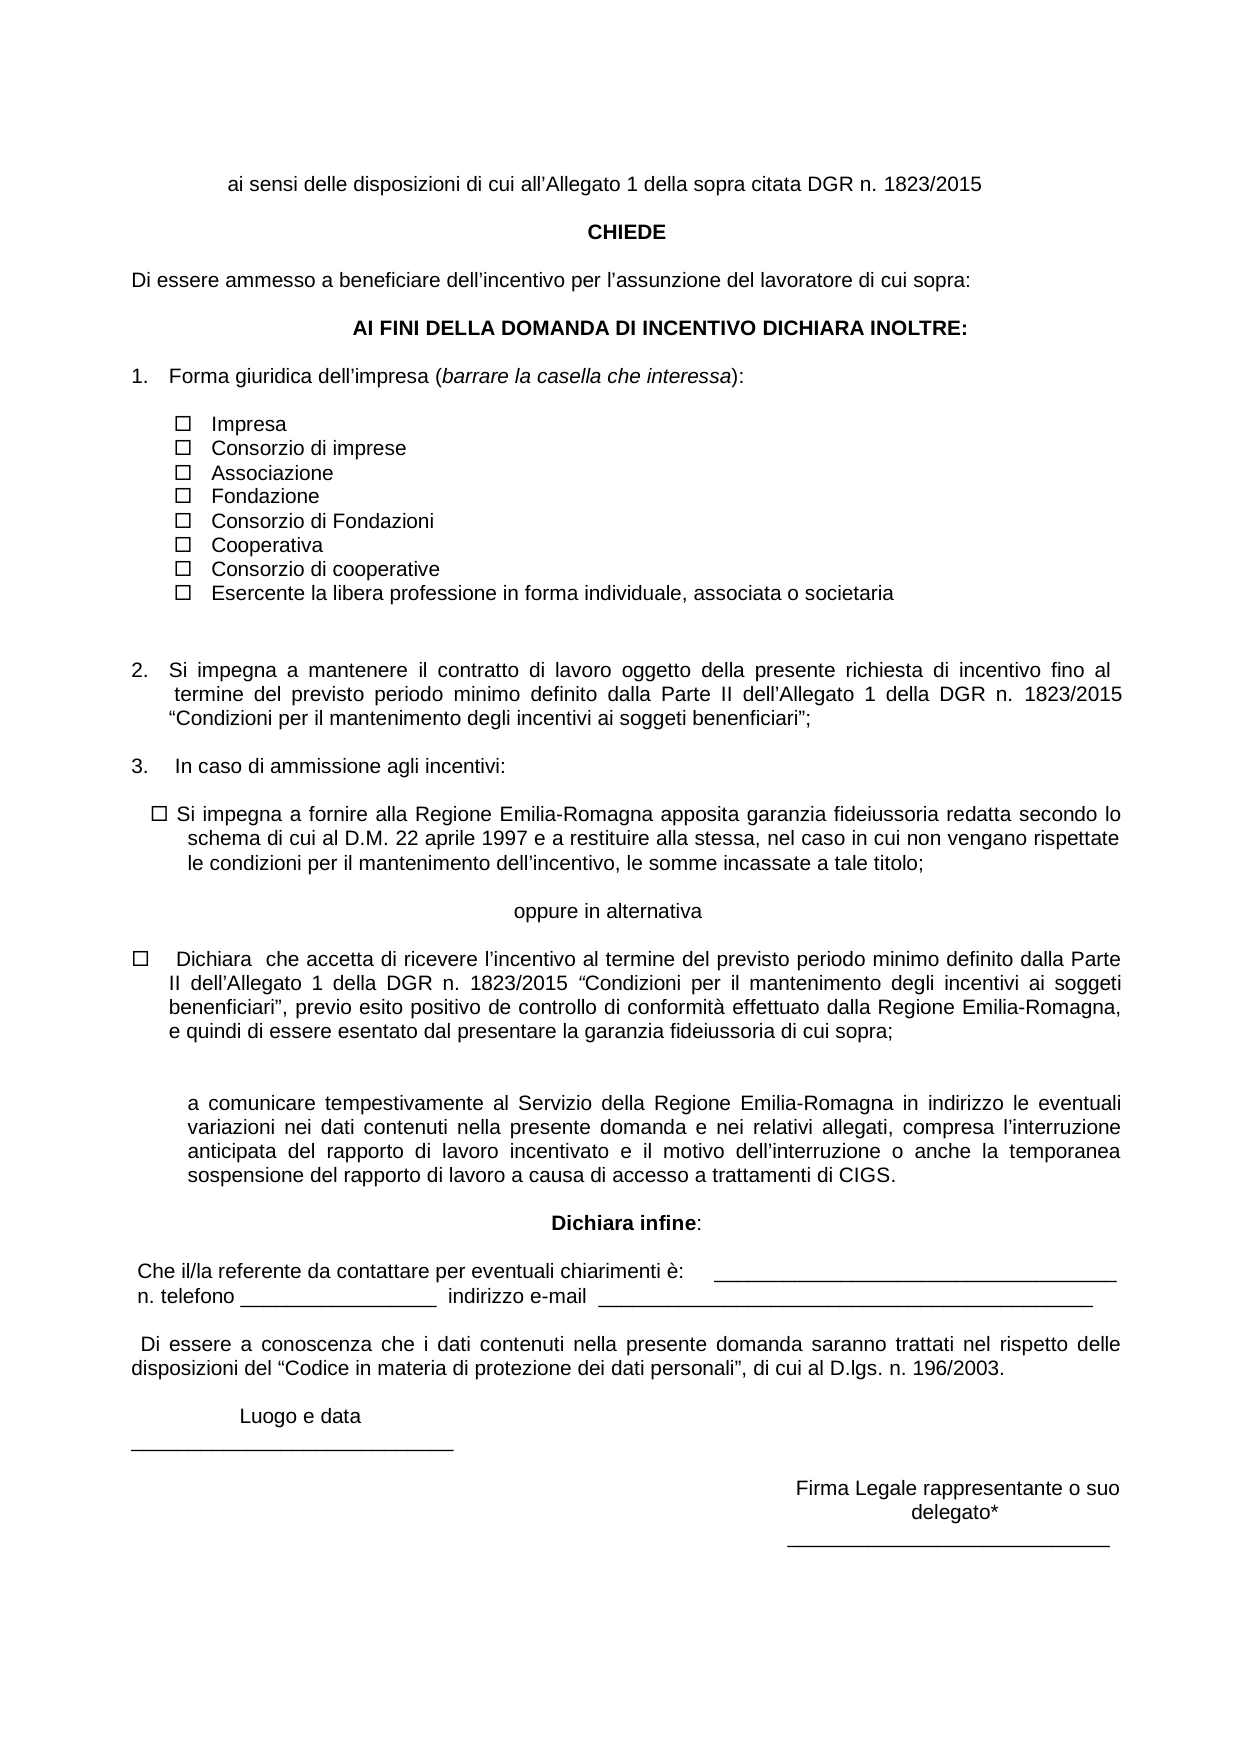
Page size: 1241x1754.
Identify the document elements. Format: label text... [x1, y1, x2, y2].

text Firma Legale rappresentante o suo delegato* [787, 1476, 1122, 1524]
text ____________________________ [787, 1524, 1122, 1548]
list Consorzio di Fondazioni [173, 508, 1122, 533]
list Associazione [173, 460, 1122, 484]
text a comunicare tempestivamente al Servizio della Regione Emilia-Romagna in indirizzo le eventuali variazioni nei dati contenuti nella presente domanda e nei relativi allegati, compresa l’interruzione anticipata del rapporto di lavoro incentivato e il motivo dell’interruzione o anche la temporanea sospensione del rapporto di lavoro a causa di accesso a trattamenti di CIGS. [187, 1091, 1122, 1187]
text ai sensi delle disposizioni di cui all’Allegato 1 della sopra citata DGR n. 1823/2015 [87, 172, 1122, 196]
text Che il/la referente da contattare per eventuali chiarimenti è: ___________________________________ [131, 1259, 1122, 1283]
text Di essere ammesso a beneficiare dell’incentivo per l’assunzione del lavoratore di cui sopra: [131, 268, 1122, 292]
list Si impegna a mantenere il contratto di lavoro oggetto della presente richiesta di incentivo fino al termine del previsto periodo minimo definito dalla Parte II dell’Allegato 1 della DGR n. 1823/2015 “Condizioni per il mantenimento degli incentivi ai soggeti benenficiari”; [131, 658, 1122, 730]
text Dichiara infine: [131, 1211, 1122, 1235]
list Si impegna a fornire alla Regione Emilia-Romagna apposita garanzia fideiussoria redatta secondo lo schema di cui al D.M. 22 aprile 1997 e a restituire alla stessa, nel caso in cui non vengano rispettate le condizioni per il mantenimento dell’incentivo, le somme incassate a tale titolo; [150, 802, 1122, 874]
list Consorzio di imprese [173, 436, 1122, 460]
list In caso di ammissione agli incentivi: [131, 754, 1122, 778]
text Luogo e data [131, 1404, 469, 1428]
list Dichiara che accetta di ricevere l’incentivo al termine del previsto periodo minimo definito dalla Parte II dell’Allegato 1 della DGR n. 1823/2015 “Condizioni per il mantenimento degli incentivi ai soggeti benenficiari”, previo esito positivo de controllo di conformità effettuato dalla Regione Emilia-Romagna, e quindi di essere esentato dal presentare la garanzia fideiussoria di cui sopra; [131, 947, 1122, 1043]
list Impresa [173, 412, 1122, 436]
text ____________________________ [131, 1428, 469, 1452]
text AI FINI DELLA DOMANDA DI INCENTIVO DICHIARA INOLTRE: [279, 316, 1122, 340]
text CHIEDE [131, 220, 1122, 244]
list Consorzio di cooperative [173, 557, 1122, 581]
list Forma giuridica dell’impresa (barrare la casella che interessa): [131, 364, 1122, 388]
list Fondazione [173, 484, 1122, 508]
list Esercente la libera professione in forma individuale, associata o societaria [173, 581, 1122, 605]
list Cooperativa [173, 533, 1122, 557]
text oppure in alternativa [94, 898, 1122, 923]
text n. telefono _________________ indirizzo e-mail ___________________________________________ [131, 1283, 1122, 1308]
text Di essere a conoscenza che i dati contenuti nella presente domanda saranno trattati nel rispetto delle disposizioni del “Codice in materia di protezione dei dati personali”, di cui al D.lgs. n. 196/2003. [131, 1332, 1122, 1380]
